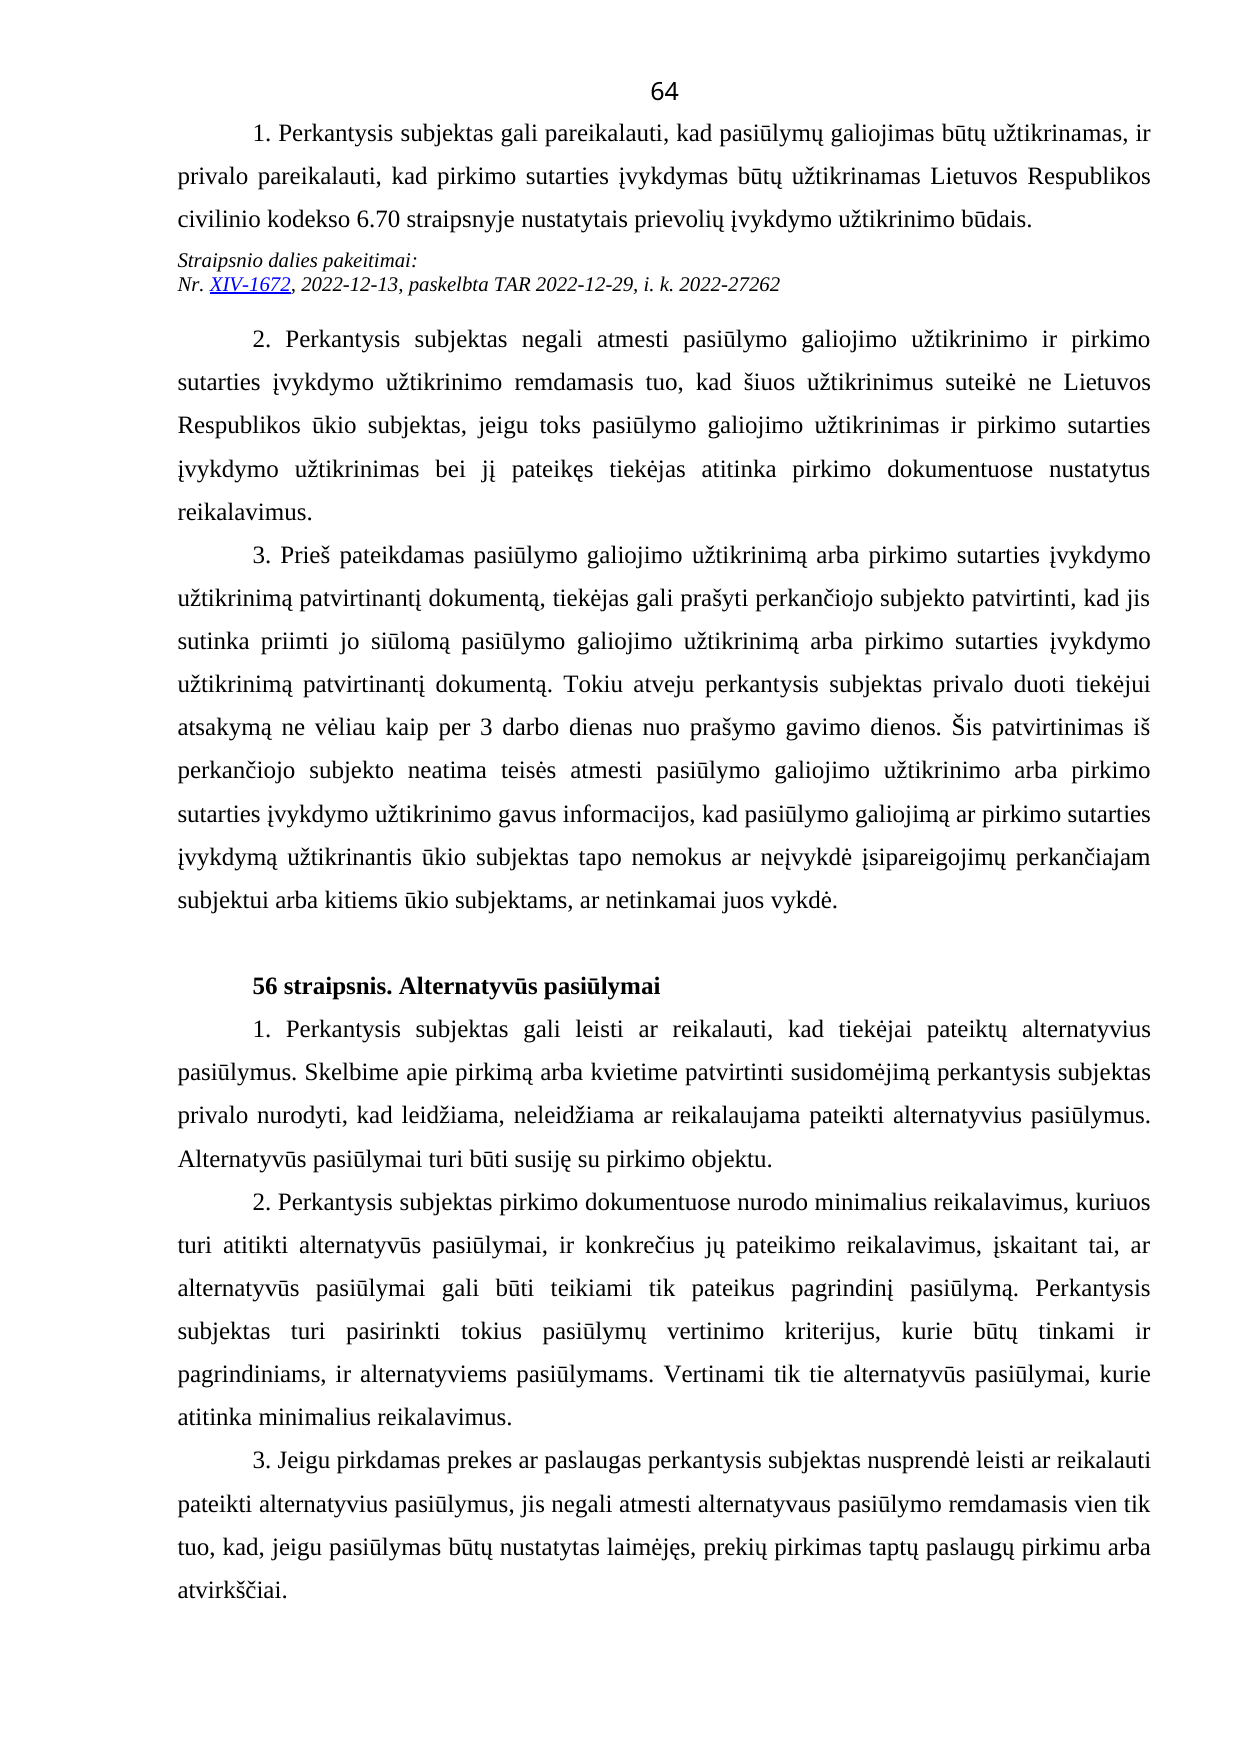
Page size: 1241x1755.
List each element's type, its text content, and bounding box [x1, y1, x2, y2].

text 3. Jeigu pirkdamas prekes ar paslaugas perkantysis subjektas nusprendė leisti ar reikalauti pateikti alternatyvius pasiūlymus, jis negali atmesti alternatyvaus pasiūlymo remdamasis vien tik tuo, kad, jeigu pasiūlymas būtų nustatytas laimėjęs, prekių pirkimas taptų paslaugų pirkimu arba atvirkščiai. [177, 1446, 1152, 1604]
text 2. Perkantysis subjektas pirkimo dokumentuose nurodo minimalius reikalavimus, kuriuos turi atitikti alternatyvūs pasiūlymai, ir konkrečius jų pateikimo reikalavimus, įskaitant tai, ar alternatyvūs pasiūlymai gali būti teikiami tik pateikus pagrindinį pasiūlymą. Perkantysis subjektas turi pasirinkti tokius pasiūlymų vertinimo kriterijus, kurie būtų tinkami ir pagrindiniams, ir alternatyviems pasiūlymams. Vertinami tik tie alternatyvūs pasiūlymai, kurie atitinka minimalius reikalavimus. [177, 1187, 1152, 1431]
text 2. Perkantysis subjektas negali atmesti pasiūlymo galiojimo užtikrinimo ir pirkimo sutarties įvykdymo užtikrinimo remdamasis tuo, kad šiuos užtikrinimus suteikė ne Lietuvos Respublikos ūkio subjektas, jeigu toks pasiūlymo galiojimo užtikrinimas ir pirkimo sutarties įvykdymo užtikrinimas bei jį pateikęs tiekėjas atitinka pirkimo dokumentuose nustatytus reikalavimus. [177, 324, 1152, 526]
text 1. Perkantysis subjektas gali pareikalauti, kad pasiūlymų galiojimas būtų užtikrinamas, ir privalo pareikalauti, kad pirkimo sutarties įvykdymas būtų užtikrinamas Lietuvos Respublikos civilinio kodekso 6.70 straipsnyje nustatytais prievolių įvykdymo užtikrinimo būdais. [177, 118, 1152, 233]
text 1. Perkantysis subjektas gali leisti ar reikalauti, kad tiekėjai pateiktų alternatyvius pasiūlymus. Skelbime apie pirkimą arba kvietime patvirtinti susidomėjimą perkantysis subjektas privalo nurodyti, kad leidžiama, neleidžiama ar reikalaujama pateikti alternatyvius pasiūlymus. Alternatyvūs pasiūlymai turi būti susiję su pirkimo objektu. [177, 1014, 1152, 1172]
text 56 straipsnis. Alternatyvūs pasiūlymai [177, 971, 1152, 1000]
text Straipsnio dalies pakeitimai: [177, 247, 1152, 272]
text 3. Prieš pateikdamas pasiūlymo galiojimo užtikrinimą arba pirkimo sutarties įvykdymo užtikrinimą patvirtinantį dokumentą, tiekėjas gali prašyti perkančiojo subjekto patvirtinti, kad jis sutinka priimti jo siūlomą pasiūlymo galiojimo užtikrinimą arba pirkimo sutarties įvykdymo užtikrinimą patvirtinantį dokumentą. Tokiu atveju perkantysis subjektas privalo duoti tiekėjui atsakymą ne vėliau kaip per 3 darbo dienas nuo prašymo gavimo dienos. Šis patvirtinimas iš perkančiojo subjekto neatima teisės atmesti pasiūlymo galiojimo užtikrinimo arba pirkimo sutarties įvykdymo užtikrinimo gavus informacijos, kad pasiūlymo galiojimą ar pirkimo sutarties įvykdymą užtikrinantis ūkio subjektas tapo nemokus ar neįvykdė įsipareigojimų perkančiajam subjektui arba kitiems ūkio subjektams, ar netinkamai juos vykdė. [177, 540, 1152, 914]
text Nr. XIV-1672, 2022-12-13, paskelbta TAR 2022-12-29, i. k. 2022-27262 [177, 272, 1152, 296]
